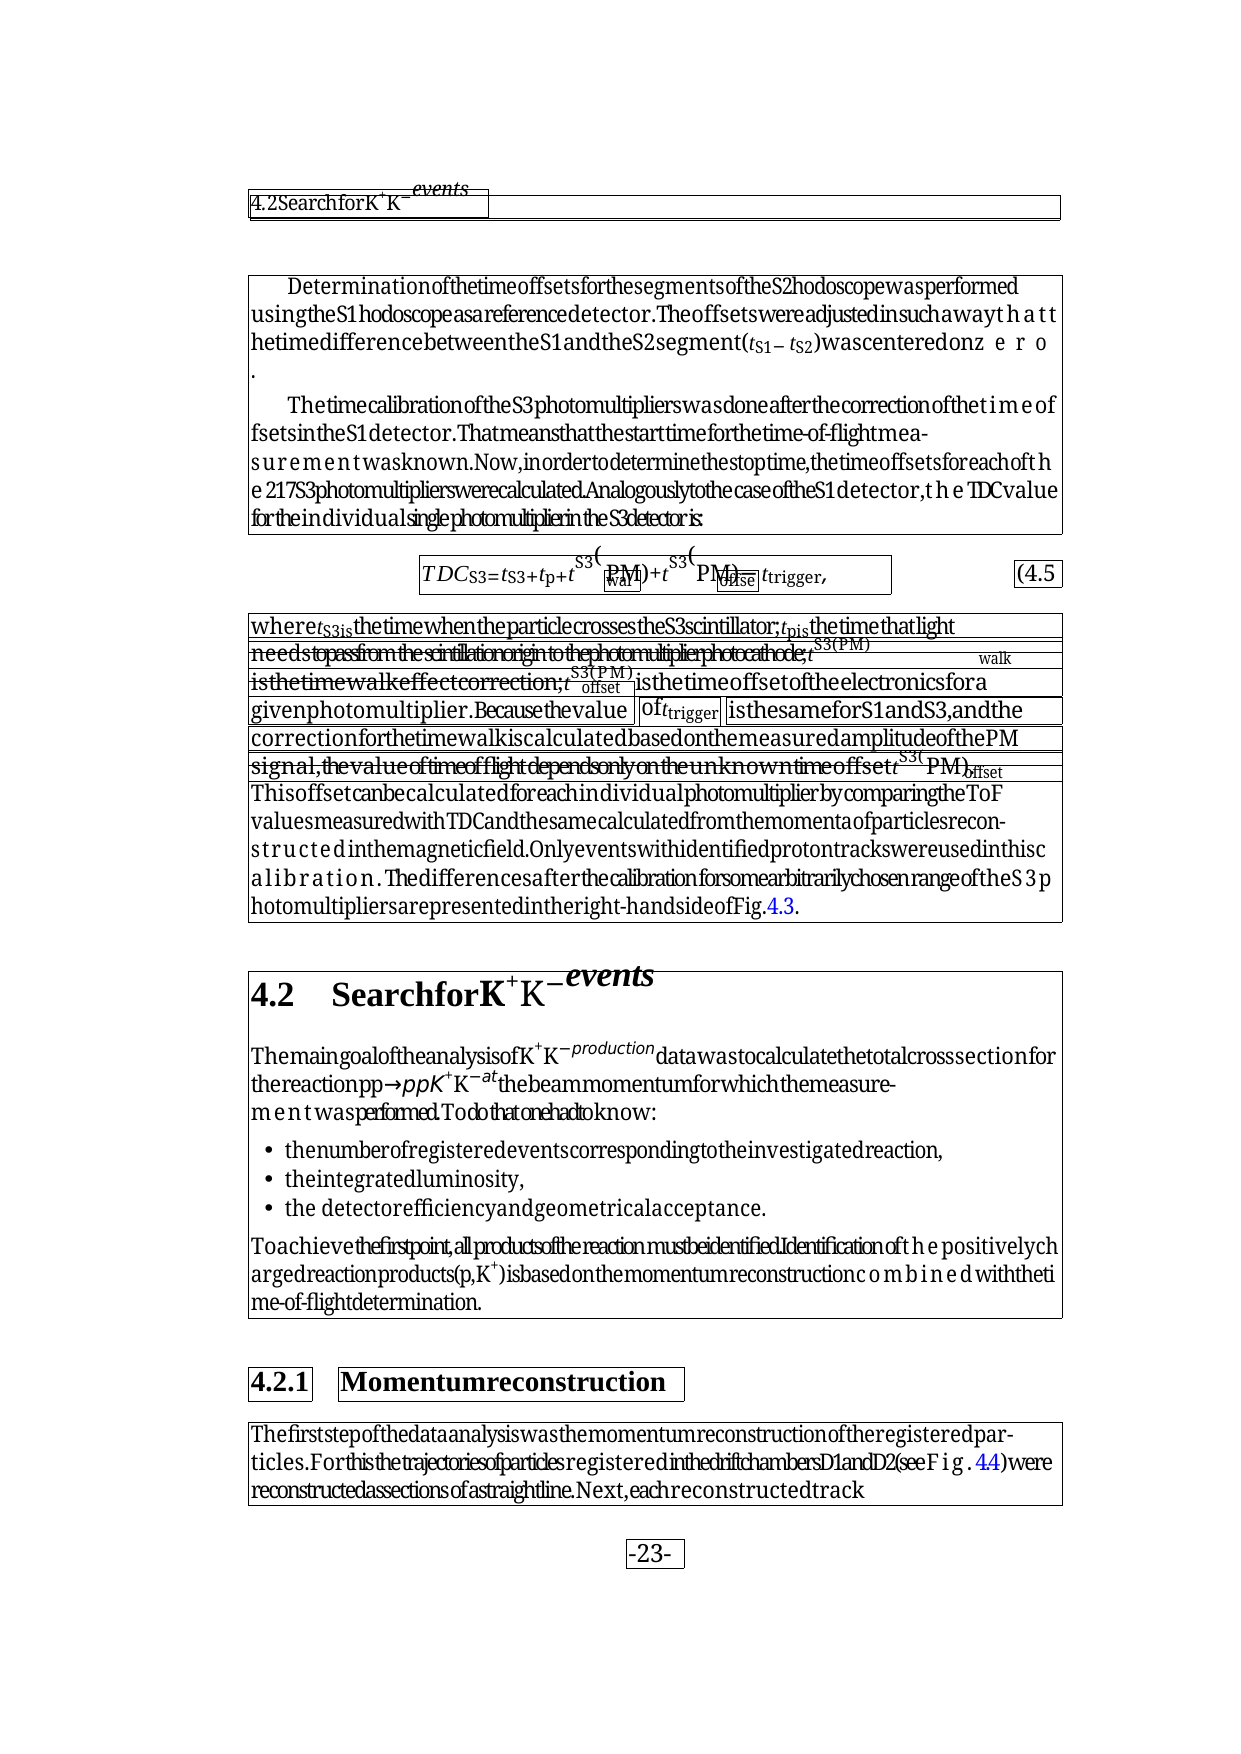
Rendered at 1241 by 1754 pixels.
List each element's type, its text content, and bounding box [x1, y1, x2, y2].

text Momentumreconstruction [340, 1368, 684, 1397]
text wheretS3isthetimewhentheparticlecrossestheS3scintillator;tpisthetimethatlight [251, 614, 1062, 637]
text offset [249, 682, 620, 697]
text (4.5) [1016, 561, 1062, 587]
list the detectorefficiencyandgeometricalacceptance. [262, 1193, 1062, 1223]
text correctionforthetimewalkiscalculatedbasedonthemeasuredamplitudeofthePM [251, 727, 1062, 750]
text walk [606, 571, 640, 591]
list SearchforK+K−events [251, 972, 1062, 1016]
text DeterminationofthetimeoffsetsforthesegmentsoftheS2hodoscopewasperformed [251, 276, 1062, 300]
text 4.2SearchforK+K−events [251, 196, 488, 216]
text offset [249, 766, 1003, 781]
text needstopassfromthescintillationorigintothephotomultiplierphotocathode;tS3(PM) [251, 638, 1062, 652]
text ThemaingoaloftheanalysisofK+K−productiondatawastocalculatethetotalcrosssectionforthereactionpp→ppK+K−atthebeammomentumforwhichthemeasure-mentwasperformed.Todothatonehadtoknow: [251, 1042, 1060, 1126]
text walk [249, 653, 1011, 667]
text ThetimecalibrationoftheS3photomultiplierswasdoneafterthecorrectionofthetimeoffsetsintheS1detector.Thatmeansthatthestarttimeforthetime-of-flightmea-surementwasknown.Now,inordertodeterminethestoptime,thetimeoffsetsforeachofthe217S3photomultiplierswerecalculated.AnalogouslytothecaseoftheS1detector,theTDCvaluefortheindividualsinglephotomultiplierintheS3detectoris: [251, 391, 1060, 532]
text 4.2.1 [251, 1368, 312, 1397]
text ofttrigger [641, 698, 720, 725]
text signal,thevalueoftimeofflightdependsonlyontheunknowntimeoffsettS3(PM). [251, 751, 1062, 765]
text Toachievethefirstpoint,allproductsofthereactionmustbeidentified.Identificationofthepositivelychargedreactionproducts(p,K+)isbasedonthemomentumreconstructioncombinedwiththetime-of-flightdetermination. [251, 1232, 1060, 1316]
text 4.2SearchforK+K−events [251, 190, 414, 195]
text isthesameforS1andS3,andthe [728, 698, 1062, 724]
text Thefirststepofthedataanalysiswasthemomentumreconstructionoftheregisteredpar- [251, 1423, 1062, 1447]
text TDCS3=tS3+tp+tS3(PM)+tS3(PM)−ttrigger, [421, 556, 891, 588]
text givenphotomultiplier.Becausethevalue [251, 697, 634, 724]
text valuesmeasuredwithTDCandthesamecalculatedfromthemomentaofparticlesrecon-structedinthemagneticfield.Onlyeventswithidentifiedprotontrackswereusedinthiscalibration.ThedifferencesafterthecalibrationforsomearbitrarilychosenrangeoftheS3photomultipliersarepresentedintheright-handsideofFig.4.3. [251, 807, 1060, 920]
text usingtheS1hodoscopeasareferencedetector.TheoffsetswereadjustedinsuchawaythatthetimedifferencebetweentheS1andtheS2segment(tS1−tS2)wascenteredonzero. [251, 300, 1060, 384]
text offset [719, 571, 758, 591]
text isthetimewalkeffectcorrection;tS3(PM)isthetimeoffsetoftheelectronicsfora [251, 667, 1062, 696]
list thenumberofregisteredeventscorrespondingtotheinvestigatedreaction, [262, 1135, 1062, 1164]
list theintegratedluminosity, [262, 1164, 1062, 1193]
text -23- [628, 1540, 684, 1568]
text ThisoffsetcanbecalculatedforeachindividualphotomultiplierbycomparingtheToF [251, 781, 1062, 807]
text ticles.ForthisthetrajectoriesofparticlesregisteredinthedriftchambersD1andD2(seeFig.4.4)werereconstructedassectionsofastraightline.Next,eachreconstructedtrack [251, 1447, 1060, 1504]
